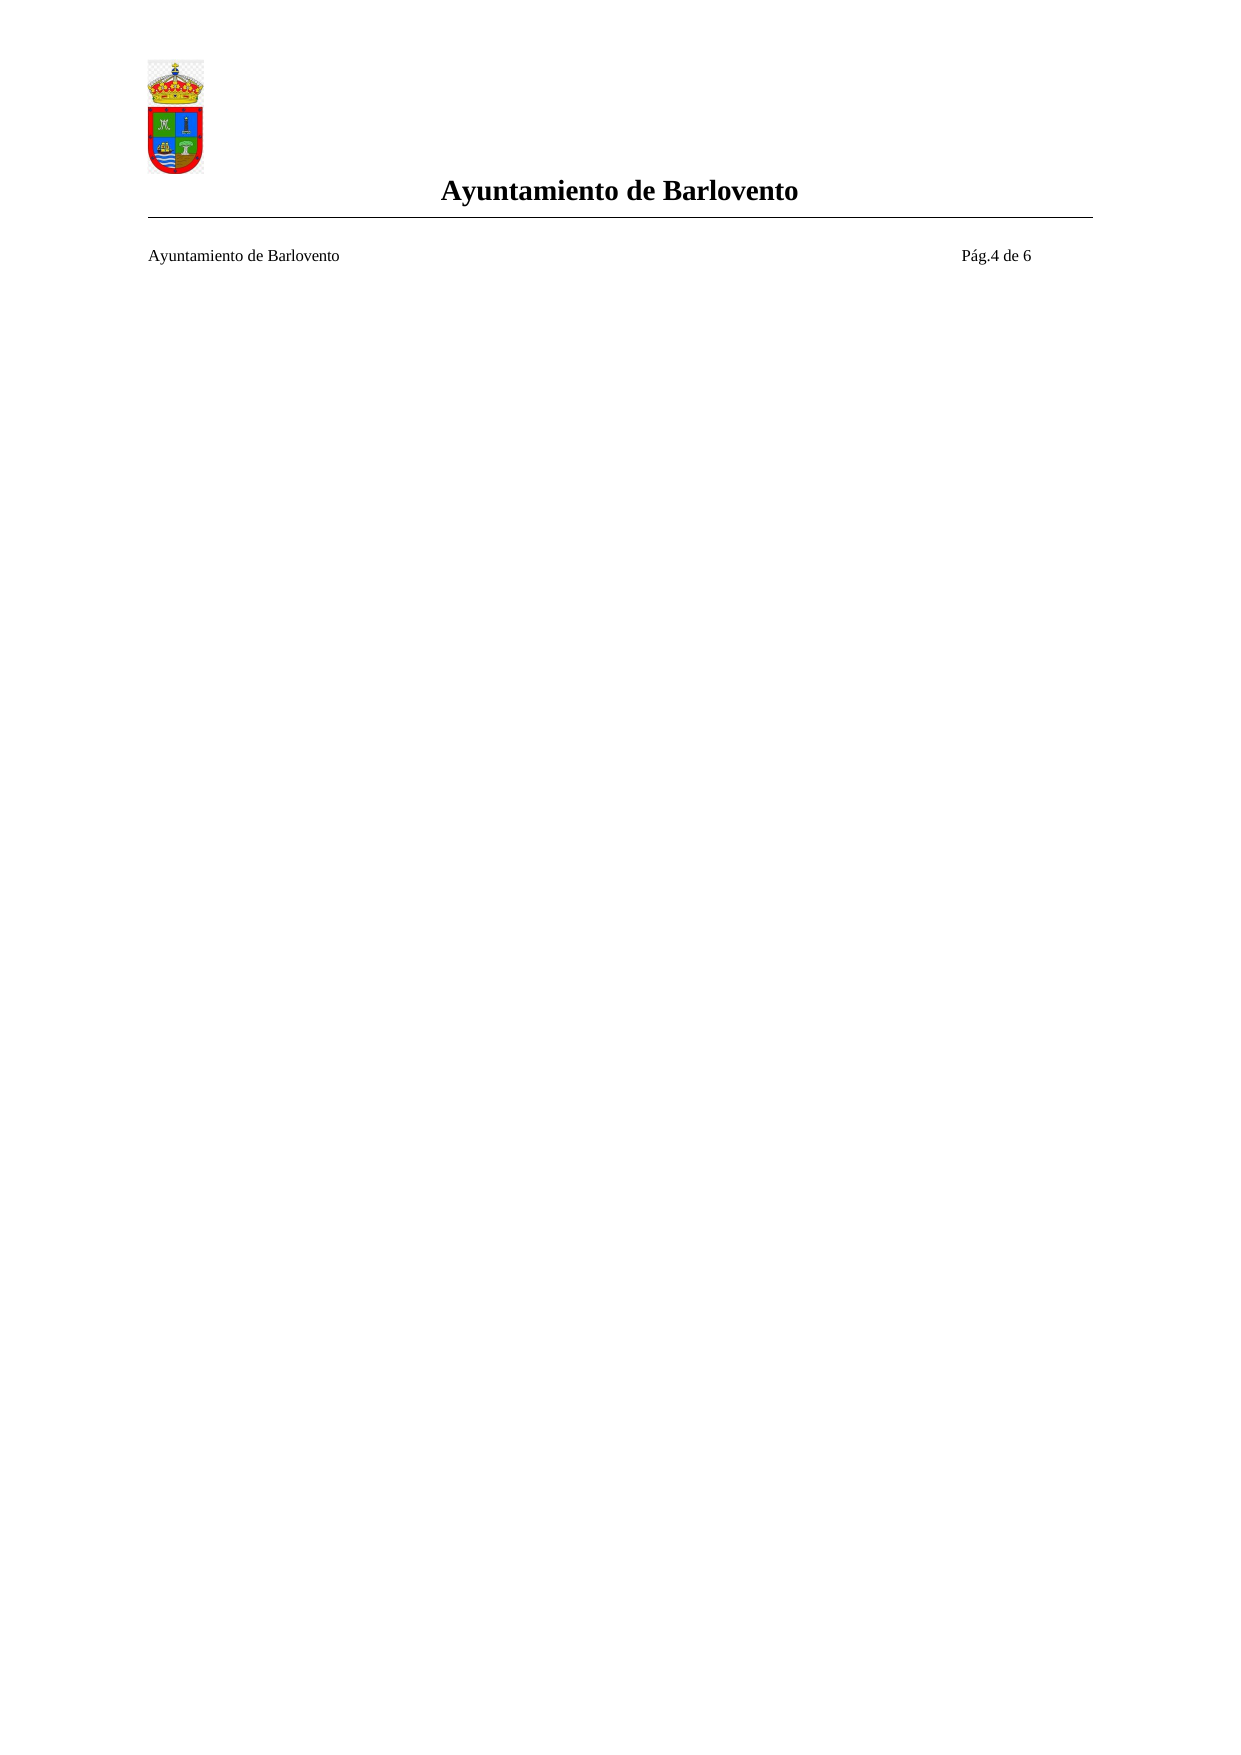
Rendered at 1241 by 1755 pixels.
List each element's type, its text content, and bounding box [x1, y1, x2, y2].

text Ayuntamiento de Barlovento Pág.4 de 6 [148, 246, 1191, 265]
